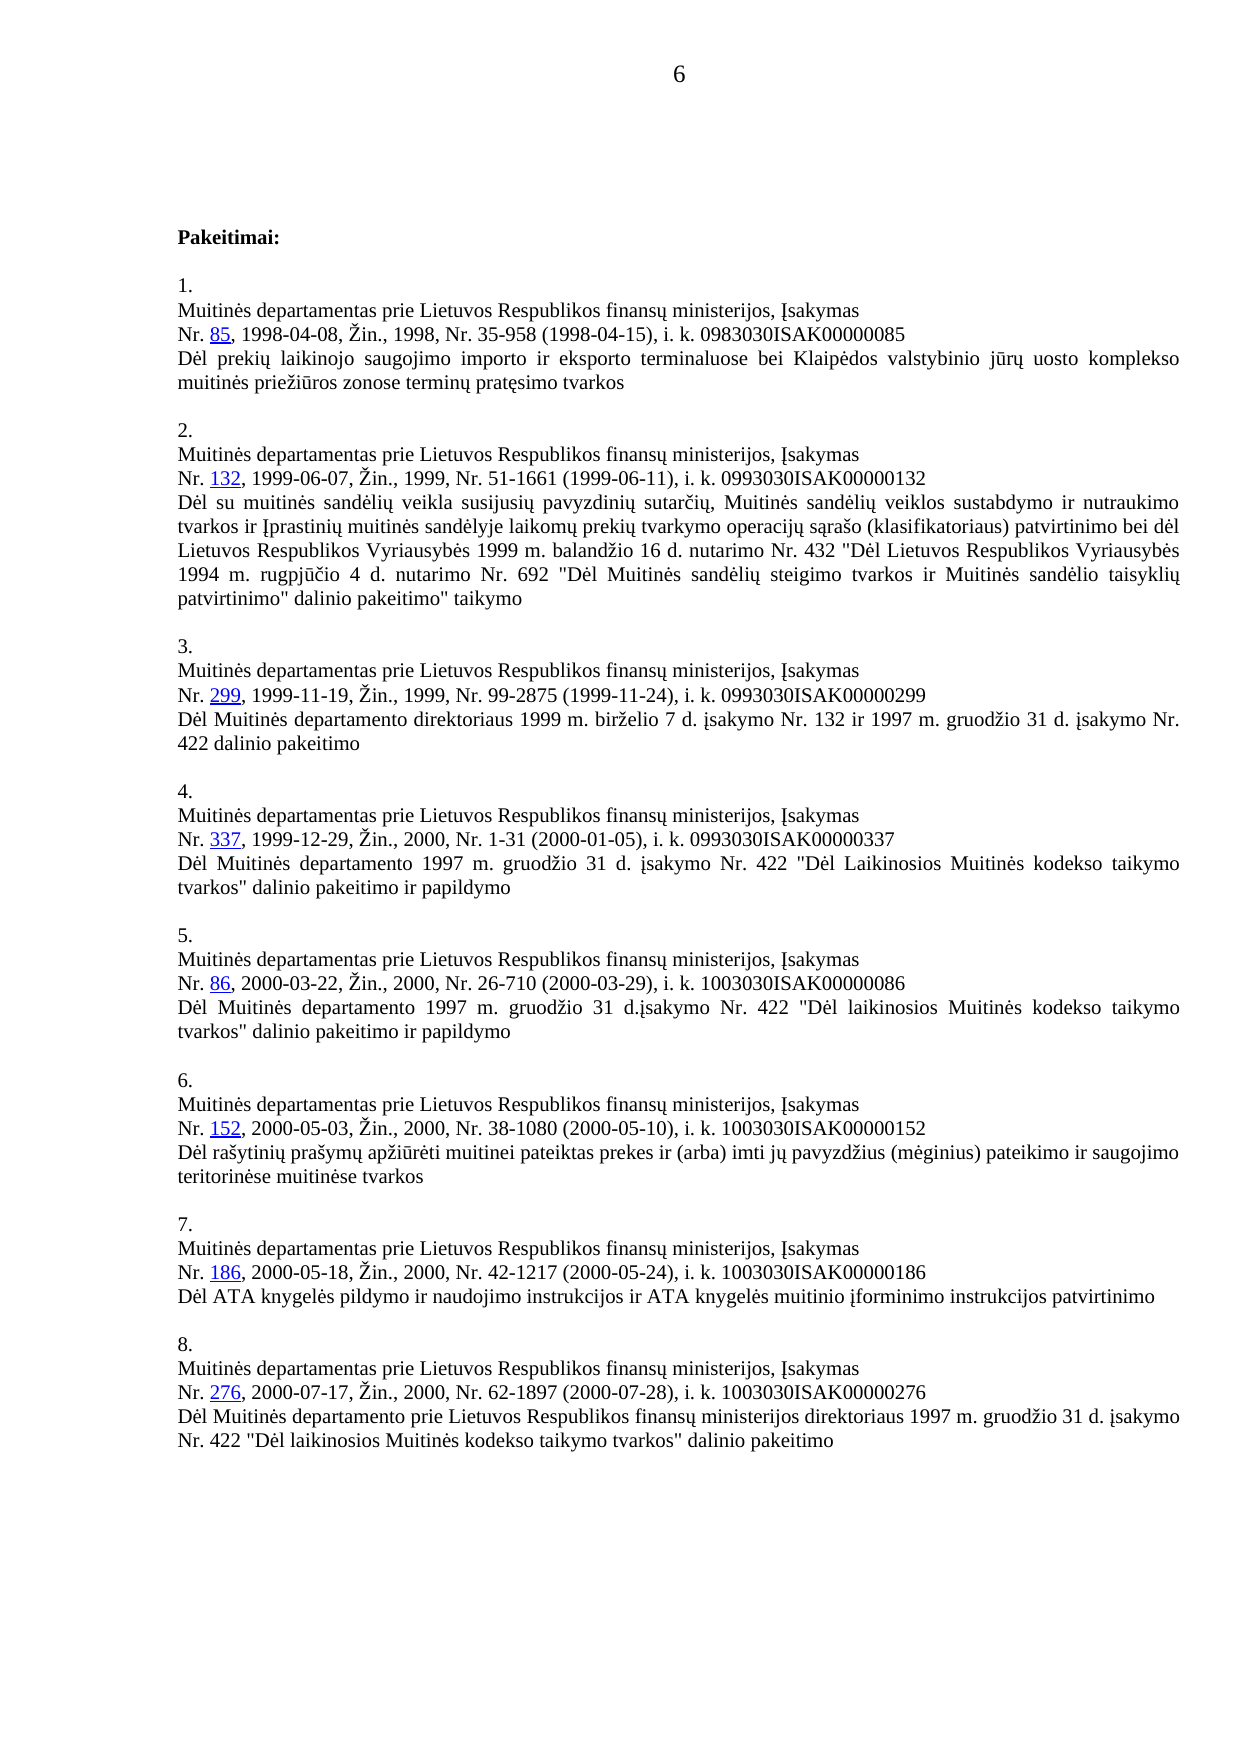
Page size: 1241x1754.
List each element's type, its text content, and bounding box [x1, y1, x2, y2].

text 8. [177, 1332, 1181, 1356]
text 1. [177, 273, 1181, 297]
text Muitinės departamentas prie Lietuvos Respublikos finansų ministerijos, Įsakymas [177, 658, 1181, 682]
text Muitinės departamentas prie Lietuvos Respublikos finansų ministerijos, Įsakymas [177, 1236, 1181, 1260]
text Nr. 337, 1999-12-29, Žin., 2000, Nr. 1-31 (2000-01-05), i. k. 0993030ISAK00000337 [177, 827, 1181, 851]
text 2. [177, 418, 1181, 442]
text Nr. 276, 2000-07-17, Žin., 2000, Nr. 62-1897 (2000-07-28), i. k. 1003030ISAK00000276 [177, 1380, 1181, 1404]
text 3. [177, 634, 1181, 658]
text 7. [177, 1212, 1181, 1236]
text Nr. 299, 1999-11-19, Žin., 1999, Nr. 99-2875 (1999-11-24), i. k. 0993030ISAK00000299 [177, 682, 1181, 707]
text Muitinės departamentas prie Lietuvos Respublikos finansų ministerijos, Įsakymas [177, 803, 1181, 827]
text Dėl Muitinės departamento 1997 m. gruodžio 31 d. įsakymo Nr. 422 "Dėl Laikinosios Muitinės kodekso taikymo tvarkos" dalinio pakeitimo ir papildymo [177, 851, 1181, 899]
text Muitinės departamentas prie Lietuvos Respublikos finansų ministerijos, Įsakymas [177, 947, 1181, 971]
text Nr. 132, 1999-06-07, Žin., 1999, Nr. 51-1661 (1999-06-11), i. k. 0993030ISAK00000132 [177, 466, 1181, 490]
text Muitinės departamentas prie Lietuvos Respublikos finansų ministerijos, Įsakymas [177, 1356, 1181, 1380]
text Dėl rašytinių prašymų apžiūrėti muitinei pateiktas prekes ir (arba) imti jų pavyzdžius (mėginius) pateikimo ir saugojimo teritorinėse muitinėse tvarkos [177, 1140, 1181, 1188]
text Pakeitimai: [177, 225, 1181, 249]
text Dėl su muitinės sandėlių veikla susijusių pavyzdinių sutarčių, Muitinės sandėlių veiklos sustabdymo ir nutraukimo tvarkos ir Įprastinių muitinės sandėlyje laikomų prekių tvarkymo operacijų sąrašo (klasifikatoriaus) patvirtinimo bei dėl Lietuvos Respublikos Vyriausybės 1999 m. balandžio 16 d. nutarimo Nr. 432 "Dėl Lietuvos Respublikos Vyriausybės 1994 m. rugpjūčio 4 d. nutarimo Nr. 692 "Dėl Muitinės sandėlių steigimo tvarkos ir Muitinės sandėlio taisyklių patvirtinimo" dalinio pakeitimo" taikymo [177, 490, 1181, 610]
text Nr. 152, 2000-05-03, Žin., 2000, Nr. 38-1080 (2000-05-10), i. k. 1003030ISAK00000152 [177, 1116, 1181, 1140]
text Dėl Muitinės departamento prie Lietuvos Respublikos finansų ministerijos direktoriaus 1997 m. gruodžio 31 d. įsakymo Nr. 422 "Dėl laikinosios Muitinės kodekso taikymo tvarkos" dalinio pakeitimo [177, 1404, 1181, 1452]
text Nr. 85, 1998-04-08, Žin., 1998, Nr. 35-958 (1998-04-15), i. k. 0983030ISAK00000085 [177, 322, 1181, 346]
text 5. [177, 923, 1181, 947]
text Dėl Muitinės departamento direktoriaus 1999 m. birželio 7 d. įsakymo Nr. 132 ir 1997 m. gruodžio 31 d. įsakymo Nr. 422 dalinio pakeitimo [177, 707, 1181, 755]
text Muitinės departamentas prie Lietuvos Respublikos finansų ministerijos, Įsakymas [177, 1092, 1181, 1116]
text Dėl ATA knygelės pildymo ir naudojimo instrukcijos ir ATA knygelės muitinio įforminimo instrukcijos patvirtinimo [177, 1284, 1181, 1308]
text Dėl prekių laikinojo saugojimo importo ir eksporto terminaluose bei Klaipėdos valstybinio jūrų uosto komplekso muitinės priežiūros zonose terminų pratęsimo tvarkos [177, 346, 1181, 394]
text Muitinės departamentas prie Lietuvos Respublikos finansų ministerijos, Įsakymas [177, 442, 1181, 466]
text Dėl Muitinės departamento 1997 m. gruodžio 31 d.įsakymo Nr. 422 "Dėl laikinosios Muitinės kodekso taikymo tvarkos" dalinio pakeitimo ir papildymo [177, 995, 1181, 1043]
text Nr. 186, 2000-05-18, Žin., 2000, Nr. 42-1217 (2000-05-24), i. k. 1003030ISAK00000186 [177, 1260, 1181, 1284]
text 6. [177, 1067, 1181, 1092]
text Nr. 86, 2000-03-22, Žin., 2000, Nr. 26-710 (2000-03-29), i. k. 1003030ISAK00000086 [177, 971, 1181, 995]
text Muitinės departamentas prie Lietuvos Respublikos finansų ministerijos, Įsakymas [177, 297, 1181, 322]
text 4. [177, 779, 1181, 803]
